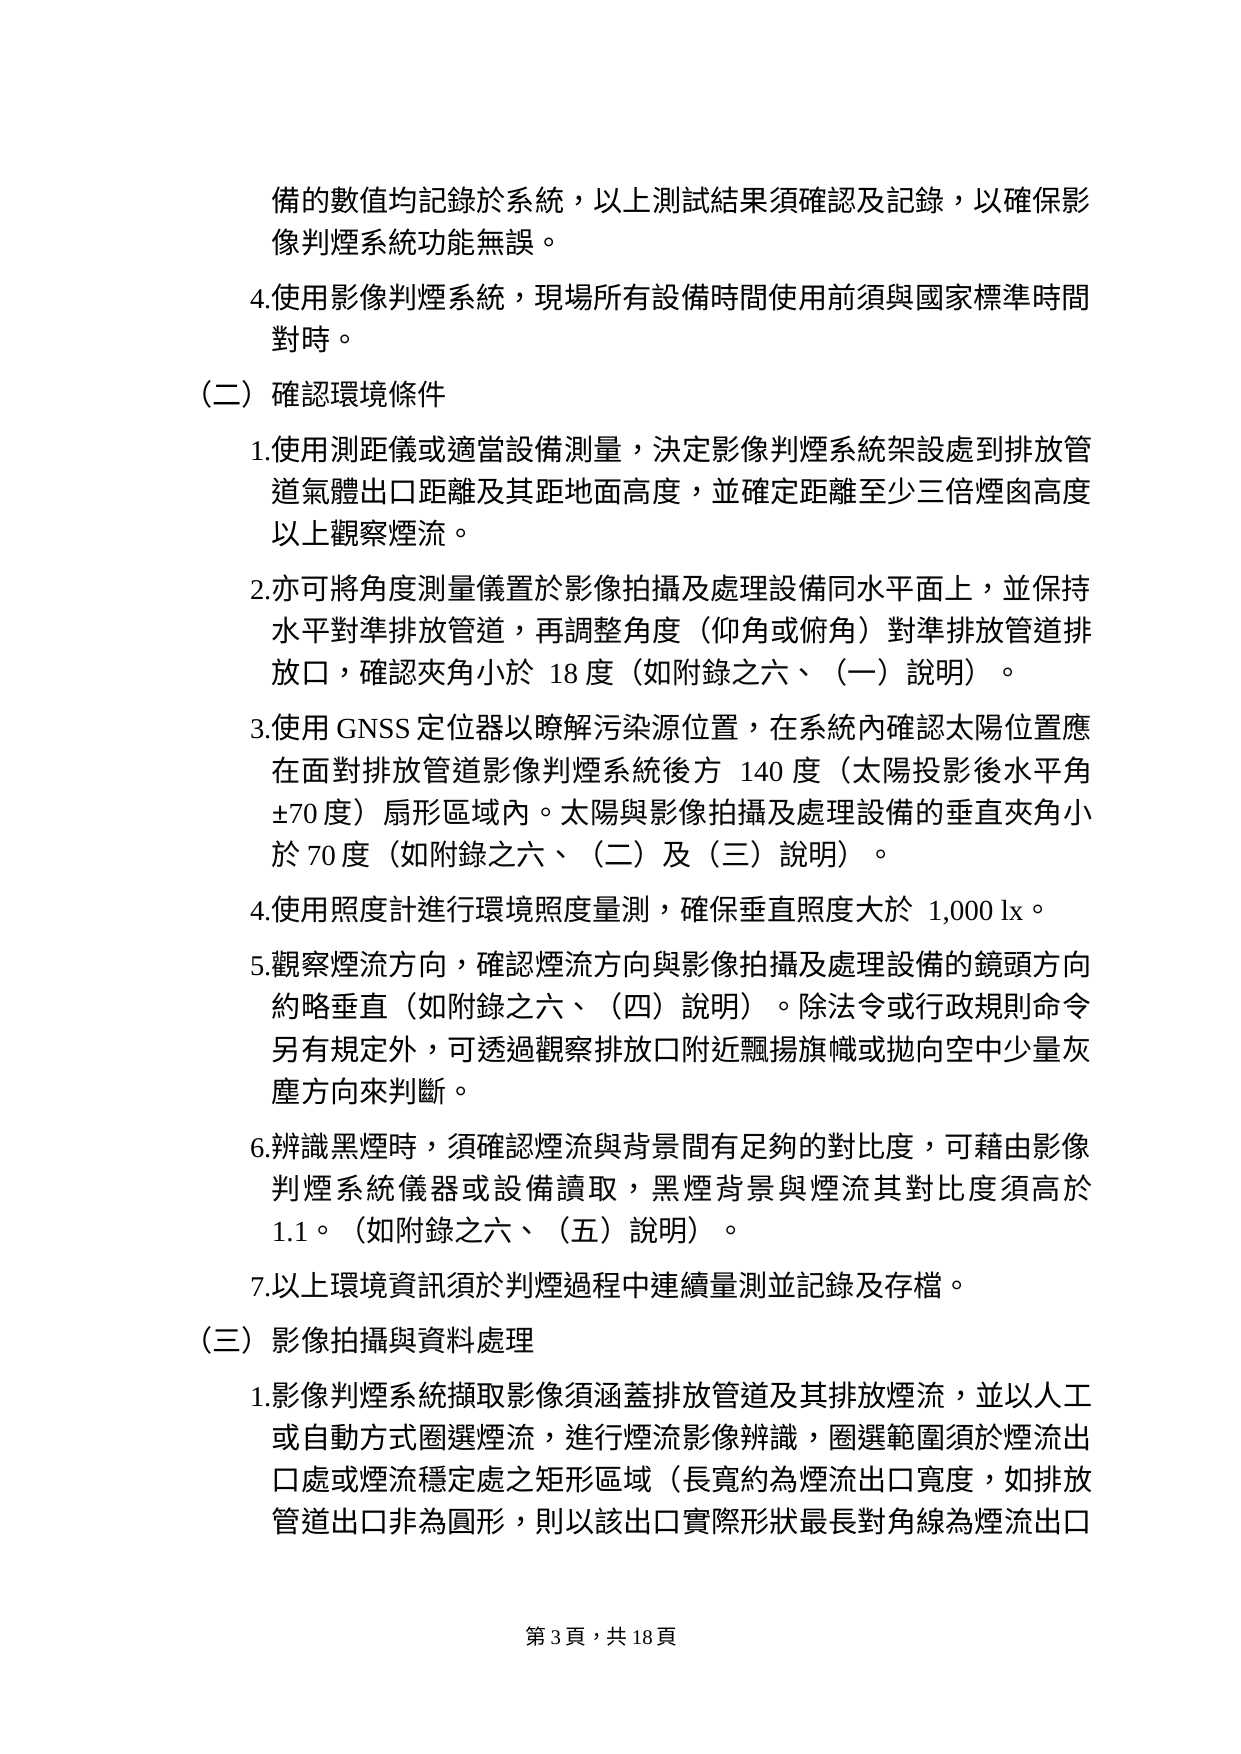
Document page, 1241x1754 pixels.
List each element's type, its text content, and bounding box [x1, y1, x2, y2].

list 以上環境資訊須於判煙過程中連續量測並記錄及存檔。 [250, 1262, 1093, 1305]
list 使用GNSS定位器以瞭解污染源位置，在系統內確認太陽位置應在面對排放管道影像判煙系統後方 140 度（太陽投影後水平角±70度）扇形區域內。太陽與影像拍攝及處理設備的垂直夾角小於70度（如附錄之六、（二）及（三）說明）。 [250, 705, 1093, 874]
list 亦可將角度測量儀置於影像拍攝及處理設備同水平面上，並保持水平對準排放管道，再調整角度（仰角或俯角）對準排放管道排放口，確認夾角小於 18 度（如附錄之六、（一）說明）。 [250, 566, 1093, 692]
list 辨識黑煙時，須確認煙流與背景間有足夠的對比度，可藉由影像判煙系統儀器或設備讀取，黑煙背景與煙流其對比度須高於 1.1。（如附錄之六、（五）說明）。 [250, 1123, 1093, 1250]
list 影像拍攝與資料處理 [183, 1317, 1093, 1359]
list 備的數值均記錄於系統，以上測試結果須確認及記錄，以確保影像判煙系統功能無誤。 [250, 177, 1093, 262]
list 確認環境條件 [183, 371, 1093, 414]
list 影像判煙系統擷取影像須涵蓋排放管道及其排放煙流，並以人工或自動方式圈選煙流，進行煙流影像辨識，圈選範圍須於煙流出口處或煙流穩定處之矩形區域（長寬約為煙流出口寬度，如排放管道出口非為圓形，則以該出口實際形狀最長對角線為煙流出口 [250, 1372, 1093, 1541]
list 使用測距儀或適當設備測量，決定影像判煙系統架設處到排放管道氣體出口距離及其距地面高度，並確定距離至少三倍煙囪高度以上觀察煙流。 [250, 426, 1093, 553]
list 觀察煙流方向，確認煙流方向與影像拍攝及處理設備的鏡頭方向約略垂直（如附錄之六、（四）說明）。除法令或行政規則命令另有規定外，可透過觀察排放口附近飄揚旗幟或拋向空中少量灰塵方向來判斷。 [250, 941, 1093, 1111]
list 使用照度計進行環境照度量測，確保垂直照度大於 1,000 lx。 [250, 887, 1093, 929]
list 使用影像判煙系統，現場所有設備時間使用前須與國家標準時間對時。 [250, 274, 1093, 359]
